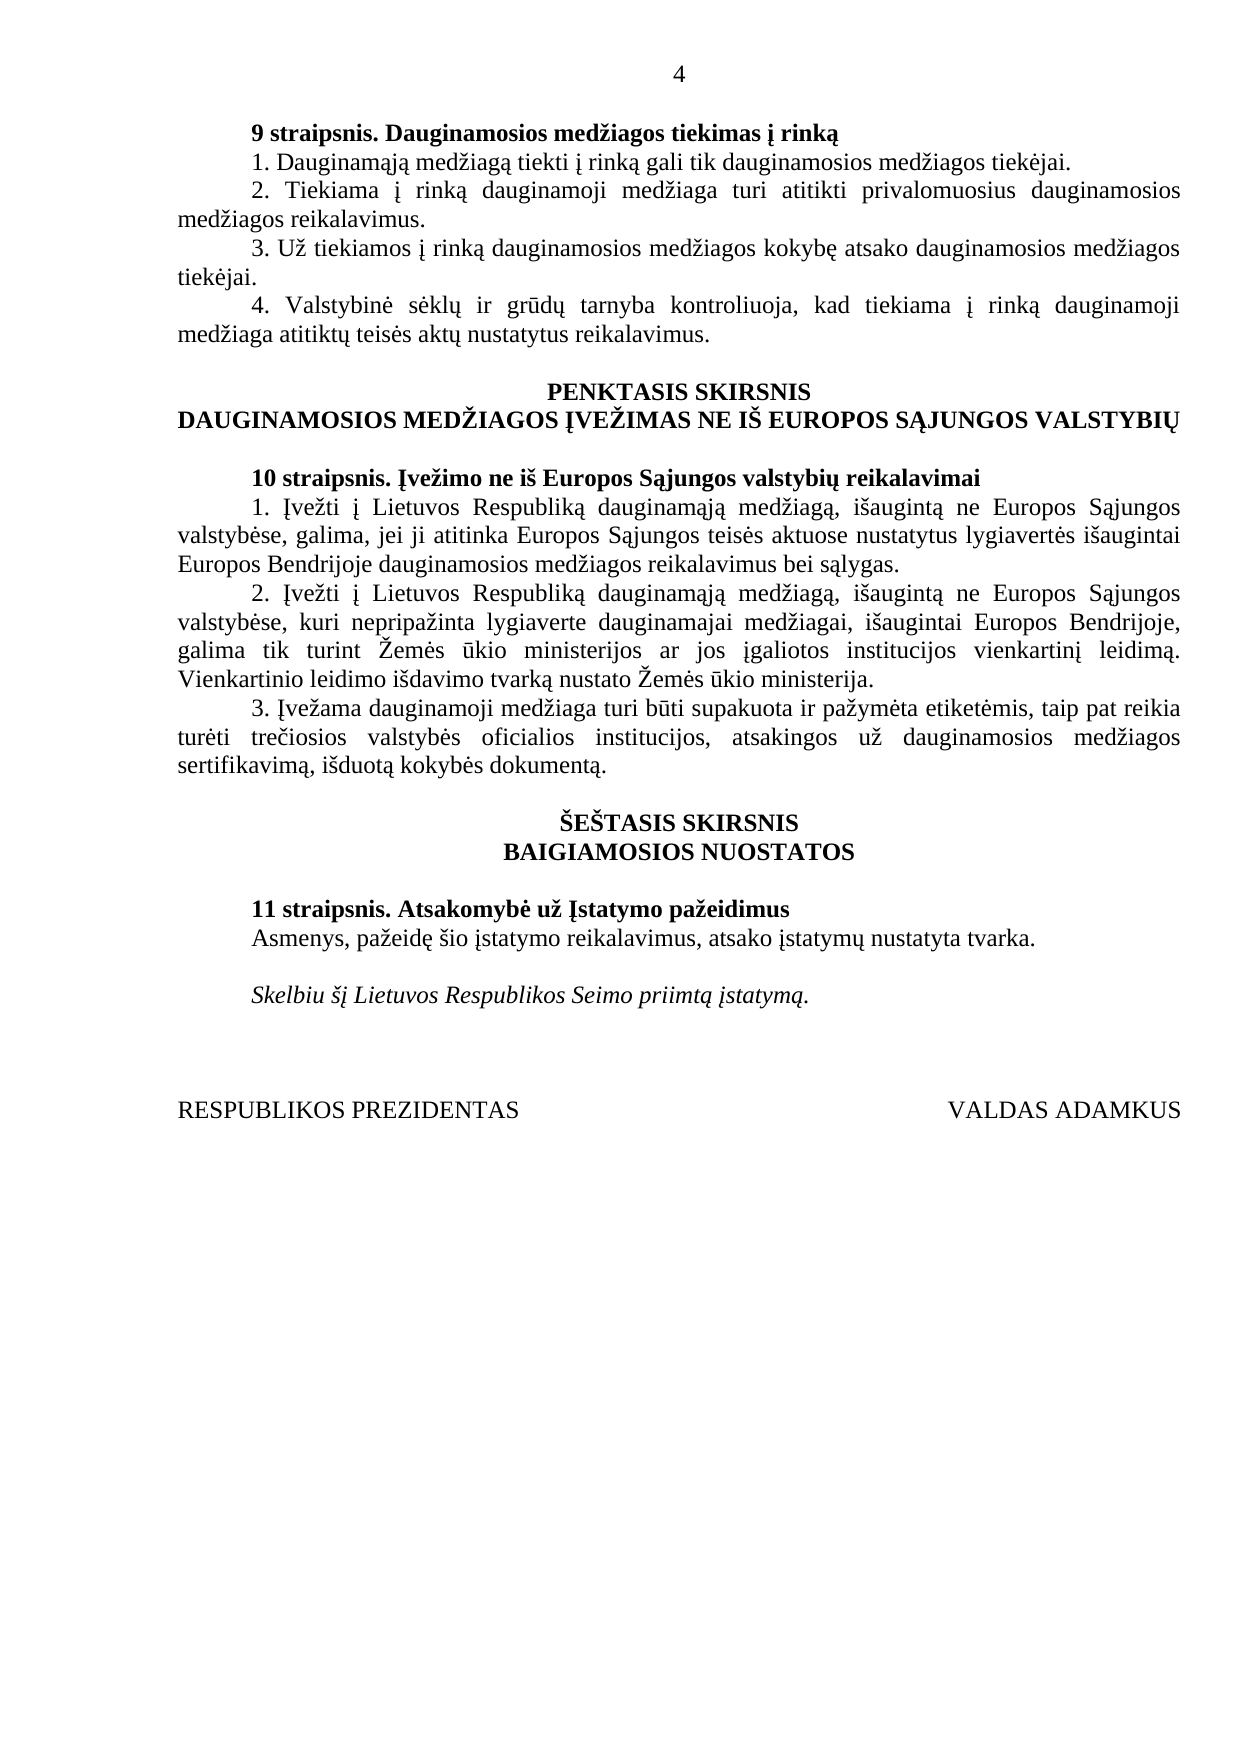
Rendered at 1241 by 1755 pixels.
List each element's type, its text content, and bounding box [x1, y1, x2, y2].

text DAUGINAMOSIOS MEDŽIAGOS ĮVEŽIMAS NE IŠ EUROPOS SĄJUNGOS VALSTYBIŲ [177, 406, 1181, 434]
subtitle ŠEŠTASIS SKIRSNIS [177, 808, 1181, 837]
text PENKTASIS SKIRSNIS [177, 377, 1181, 406]
text 2. Tiekiama į rinką dauginamoji medžiaga turi atitikti privalomuosius dauginamosios medžiagos reikalavimus. [177, 176, 1181, 233]
text 1. Dauginamąją medžiagą tiekti į rinką gali tik dauginamosios medžiagos tiekėjai. [177, 147, 1181, 176]
text 2. Įvežti į Lietuvos Respubliką dauginamąją medžiagą, išaugintą ne Europos Sąjungos valstybėse, kuri nepripažinta lygiaverte dauginamajai medžiagai, išaugintai Europos Bendrijoje, galima tik turint Žemės ūkio ministerijos ar jos įgaliotos institucijos vienkartinį leidimą. Vienkartinio leidimo išdavimo tvarką nustato Žemės ūkio ministerija. [177, 578, 1181, 693]
text Asmenys, pažeidę šio įstatymo reikalavimus, atsako įstatymų nustatyta tvarka. [177, 923, 1181, 952]
text RESPUBLIKOS PREZIDENTAS VALDAS ADAMKUS [177, 1096, 1181, 1124]
text Skelbiu šį Lietuvos Respublikos Seimo priimtą įstatymą. [177, 981, 1181, 1009]
text 4. Valstybinė sėklų ir grūdų tarnyba kontroliuoja, kad tiekiama į rinką dauginamoji medžiaga atitiktų teisės aktų nustatytus reikalavimus. [177, 291, 1181, 348]
subtitle BAIGIAMOSIOS NUOSTATOS [177, 837, 1181, 866]
text 3. Įvežama dauginamoji medžiaga turi būti supakuota ir pažymėta etiketėmis, taip pat reikia turėti trečiosios valstybės oficialios institucijos, atsakingos už dauginamosios medžiagos sertifikavimą, išduotą kokybės dokumentą. [177, 693, 1181, 779]
text 3. Už tiekiamos į rinką dauginamosios medžiagos kokybę atsako dauginamosios medžiagos tiekėjai. [177, 233, 1181, 291]
text 11 straipsnis. Atsakomybė už Įstatymo pažeidimus [177, 894, 1181, 923]
text 9 straipsnis. Dauginamosios medžiagos tiekimas į rinką [177, 118, 1181, 147]
text 1. Įvežti į Lietuvos Respubliką dauginamąją medžiagą, išaugintą ne Europos Sąjungos valstybėse, galima, jei ji atitinka Europos Sąjungos teisės aktuose nustatytus lygiavertės išaugintai Europos Bendrijoje dauginamosios medžiagos reikalavimus bei sąlygas. [177, 492, 1181, 578]
text 10 straipsnis. Įvežimo ne iš Europos Sąjungos valstybių reikalavimai [177, 463, 1181, 492]
